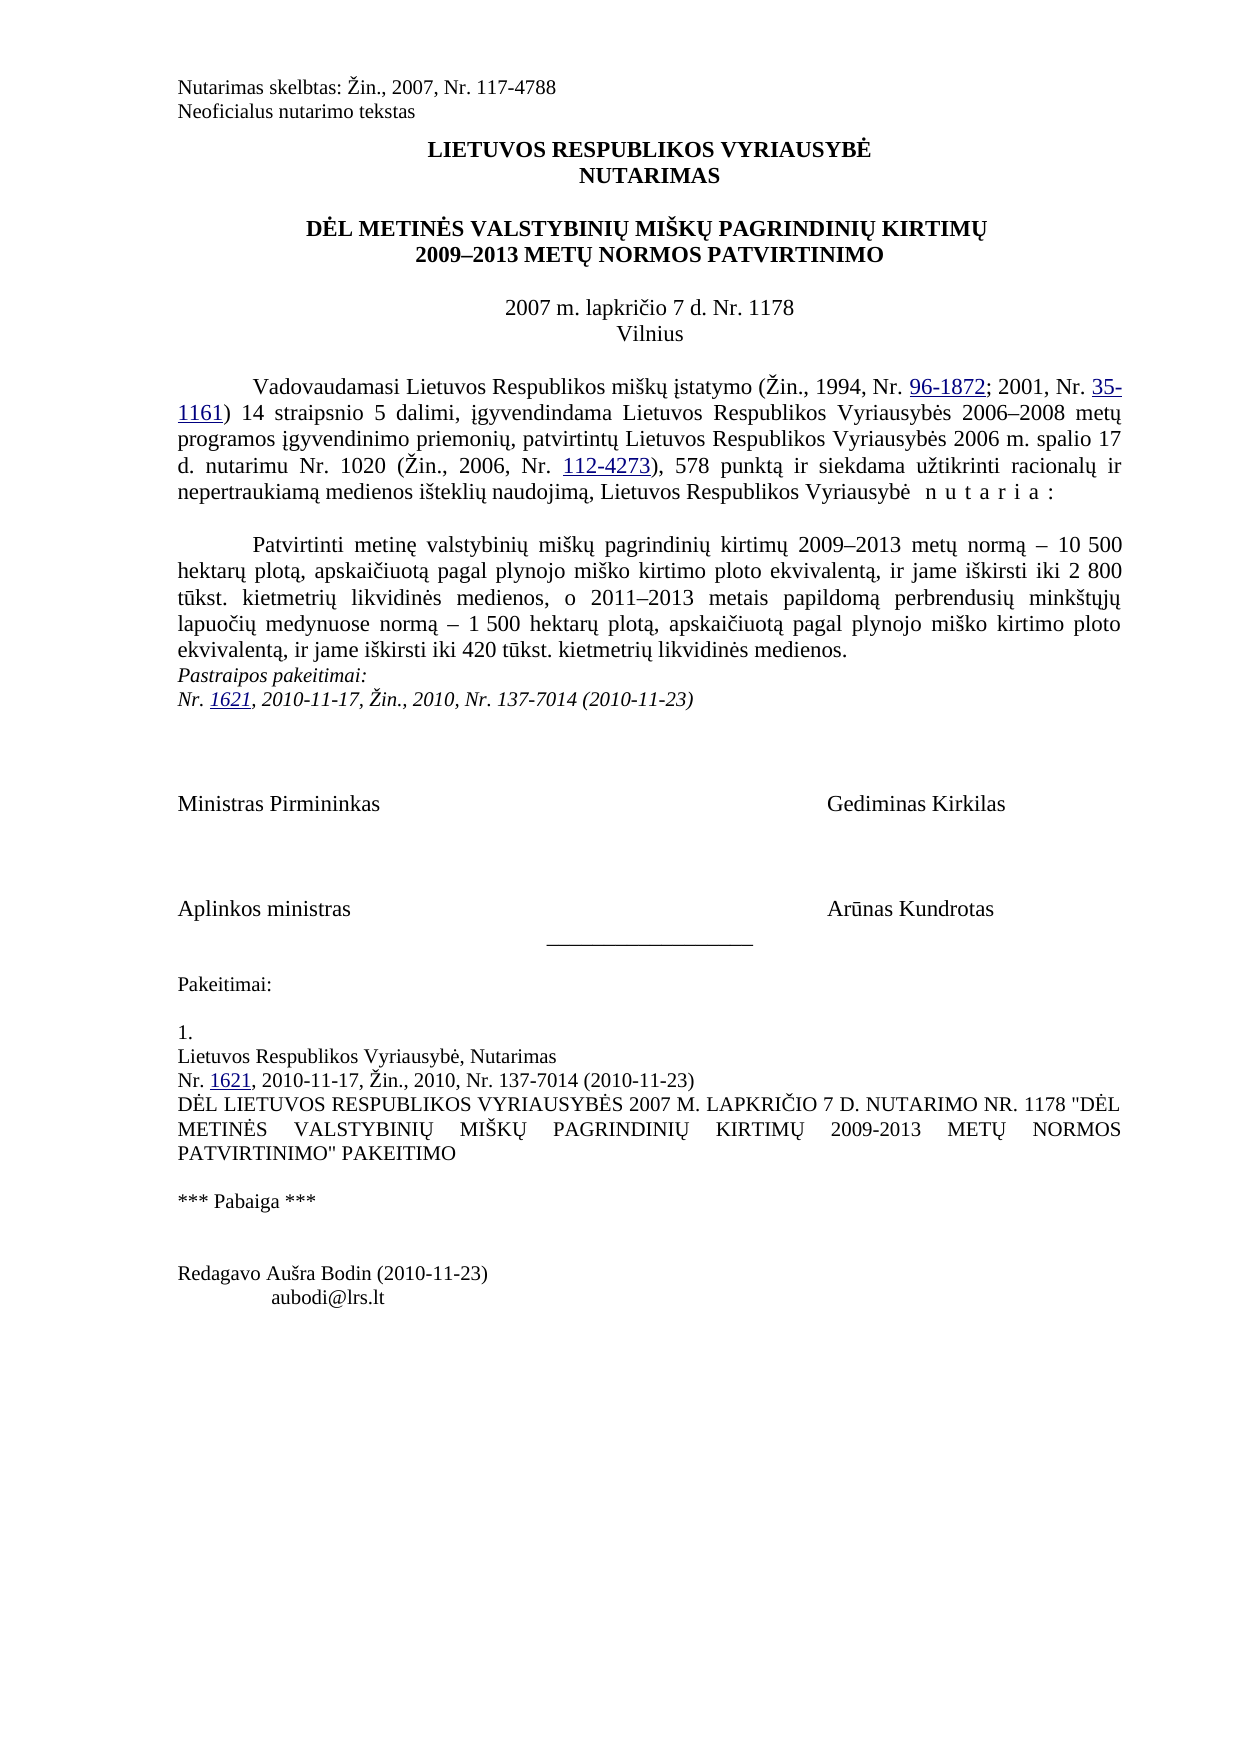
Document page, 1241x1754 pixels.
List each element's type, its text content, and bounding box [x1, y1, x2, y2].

text Vadovaudamasi Lietuvos Respublikos miškų įstatymo (Žin., 1994, Nr. 96-1872; 2001, Nr. 35-1161) 14 straipsnio 5 dalimi, įgyvendindama Lietuvos Respublikos Vyriausybės 2006–2008 metų programos įgyvendinimo priemonių, patvirtintų Lietuvos Respublikos Vyriausybės 2006 m. spalio 17 d. nutarimu Nr. 1020 (Žin., 2006, Nr. 112-4273), 578 punktą ir siekdama užtikrinti racionalų ir nepertraukiamą medienos išteklių naudojimą, Lietuvos Respublikos Vyriausybė nutaria: [177, 373, 1122, 504]
text Nr. 1621, 2010-11-17, Žin., 2010, Nr. 137-7014 (2010-11-23) [177, 1068, 1122, 1092]
text Redagavo Aušra Bodin (2010-11-23) [177, 1261, 1122, 1285]
text nutarimas [177, 162, 1122, 188]
text Nutarimas skelbtas: Žin., 2007, Nr. 117-4788 [177, 75, 1122, 99]
text Aplinkos ministras Arūnas Kundrotas [177, 895, 1122, 922]
subtitle Lietuvos Respublikos Vyriausybė [177, 136, 1122, 162]
text Pakeitimai: [177, 972, 1122, 996]
text Pastraipos pakeitimai: [177, 663, 1122, 687]
text __________________ [177, 922, 1122, 948]
text aubodi@lrs.lt [177, 1285, 1122, 1309]
text 1. [177, 1020, 1122, 1044]
text Nr. 1621, 2010-11-17, Žin., 2010, Nr. 137-7014 (2010-11-23) [177, 687, 1122, 711]
text DĖL LIETUVOS RESPUBLIKOS VYRIAUSYBĖS 2007 M. LAPKRIČIO 7 D. NUTARIMO NR. 1178 "DĖL METINĖS VALSTYBINIŲ MIŠKŲ PAGRINDINIŲ KIRTIMŲ 2009-2013 METŲ NORMOS PATVIRTINIMO" PAKEITIMO [177, 1092, 1122, 1164]
text Patvirtinti metinę valstybinių miškų pagrindinių kirtimų 2009–2013 metų normą – 10 500 hektarų plotą, apskaičiuotą pagal plynojo miško kirtimo ploto ekvivalentą, ir jame iškirsti iki 2 800 tūkst. kietmetrių likvidinės medienos, o 2011–2013 metais papildomą perbrendusių minkštųjų lapuočių medynuose normą – 1 500 hektarų plotą, apskaičiuotą pagal plynojo miško kirtimo ploto ekvivalentą, ir jame iškirsti iki 420 tūkst. kietmetrių likvidinės medienos. [177, 531, 1122, 663]
text Neoficialus nutarimo tekstas [177, 99, 1122, 123]
text Lietuvos Respublikos Vyriausybė, Nutarimas [177, 1044, 1122, 1068]
text Ministras Pirmininkas Gediminas Kirkilas [177, 790, 1122, 816]
text 2007 m. lapkričio 7 d. Nr. 1178 [177, 294, 1122, 320]
text *** Pabaiga *** [177, 1189, 1122, 1213]
text DĖL metinės VALSTYBINIŲ MIŠKŲ PAGRINDINIŲ KIRTIMŲ 2009–2013 METŲ NORMOS PATVIRTINIMO [177, 215, 1122, 267]
text Vilnius [177, 320, 1122, 346]
